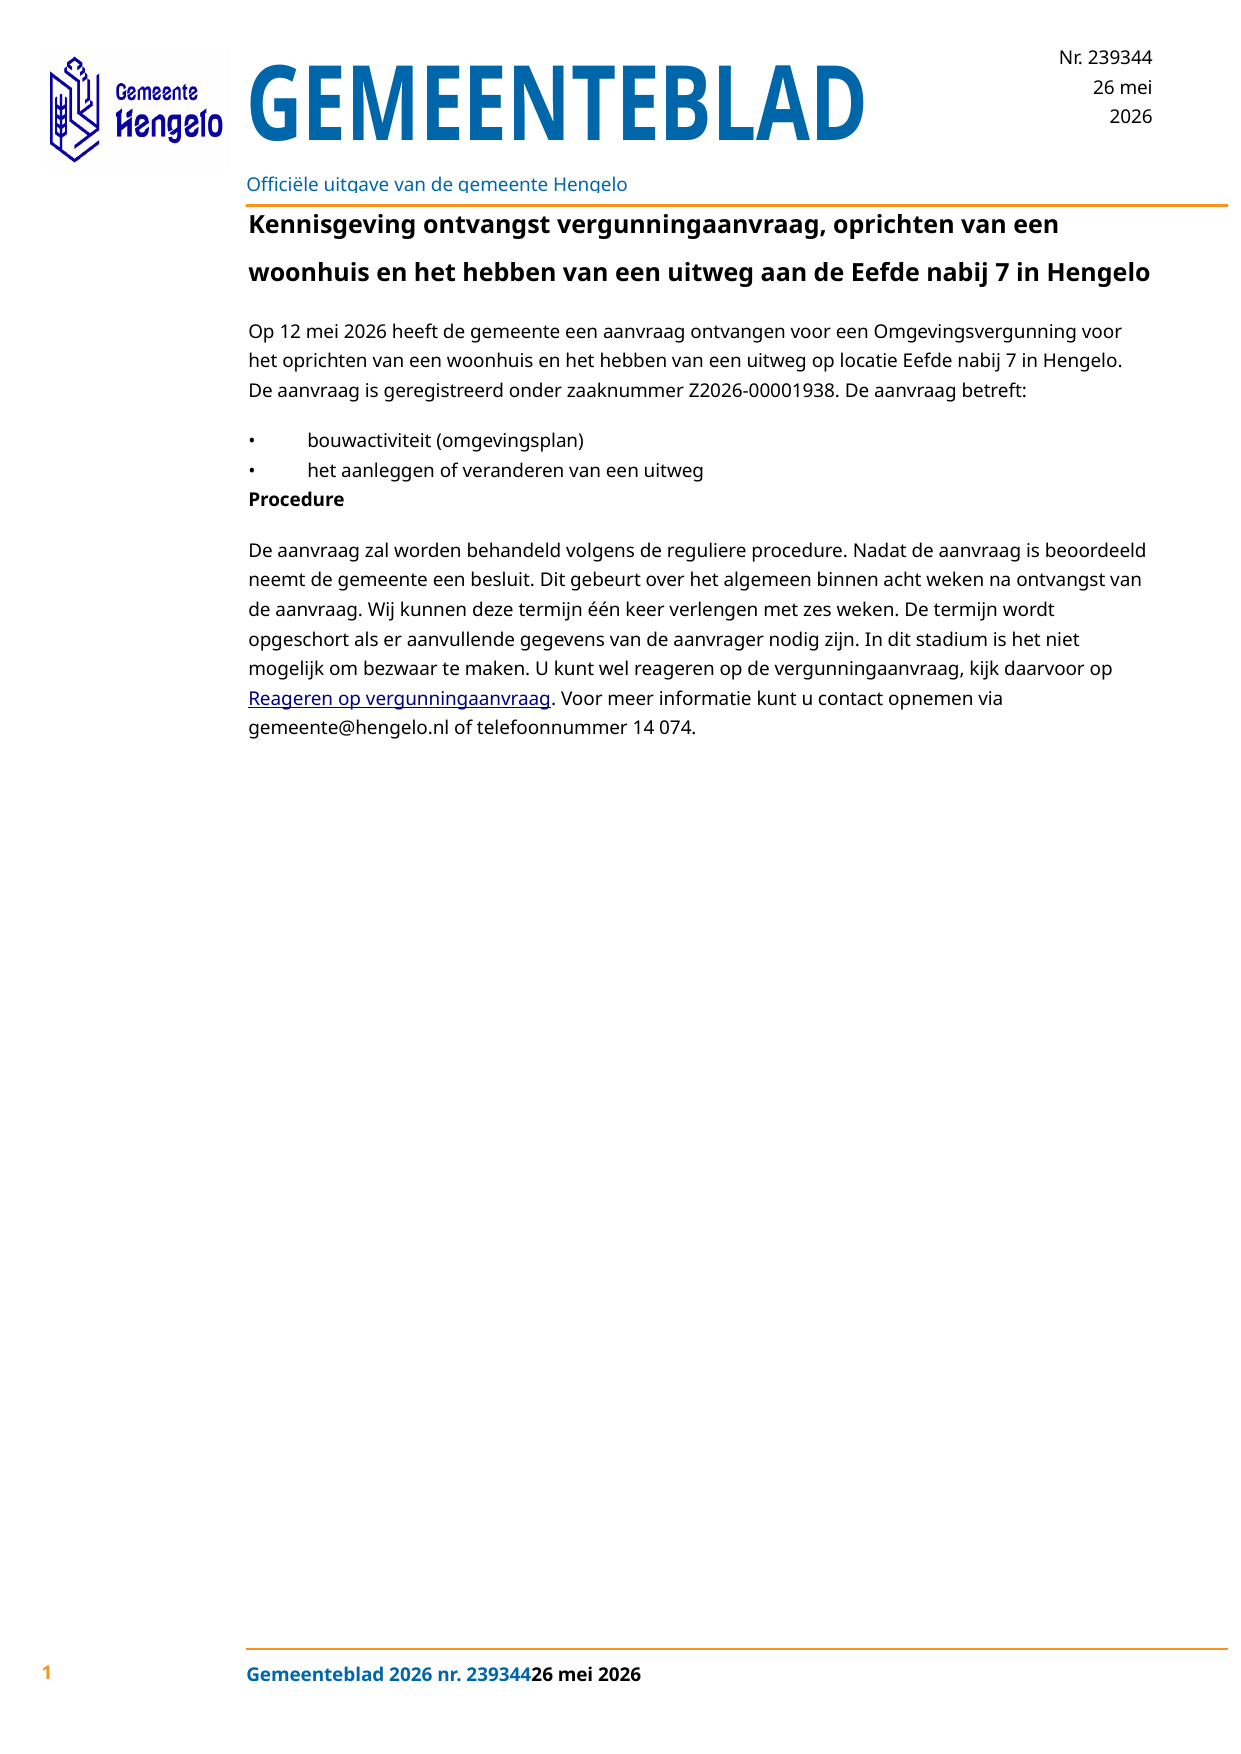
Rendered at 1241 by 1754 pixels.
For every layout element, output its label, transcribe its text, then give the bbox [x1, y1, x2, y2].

list het aanleggen of veranderen van een uitweg [248, 457, 1152, 483]
list bouwactiviteit (omgevingsplan) [248, 427, 1152, 453]
picture [41, 47, 231, 172]
text Op 12 mei 2026 heeft de gemeente een aanvraag ontvangen voor een Omgevingsvergunning voor het oprichten van een woonhuis en het hebben van een uitweg op locatie Eefde nabij 7 in Hengelo. De aanvraag is geregistreerd onder zaaknummer Z2026-00001938. De aanvraag betreft: [248, 318, 1152, 403]
text Kennisgeving ontvangst vergunningaanvraag, oprichten van een woonhuis en het hebben van een uitweg aan de Eefde nabij 7 in Hengelo [248, 207, 1152, 288]
text Procedure [248, 487, 1152, 512]
text De aanvraag zal worden behandeld volgens de reguliere procedure. Nadat de aanvraag is beoordeeld neemt de gemeente een besluit. Dit gebeurt over het algemeen binnen acht weken na ontvangst van de aanvraag. Wij kunnen deze termijn één keer verlengen met zes weken. De termijn wordt opgeschort als er aanvullende gegevens van de aanvrager nodig zijn. In dit stadium is het niet mogelijk om bezwaar te maken. U kunt wel reageren op de vergunningaanvraag, kijk daarvoor op Reageren op vergunningaanvraag. Voor meer informatie kunt u contact opnemen via gemeente@hengelo.nl of telefoonnummer 14 074. [248, 537, 1152, 740]
